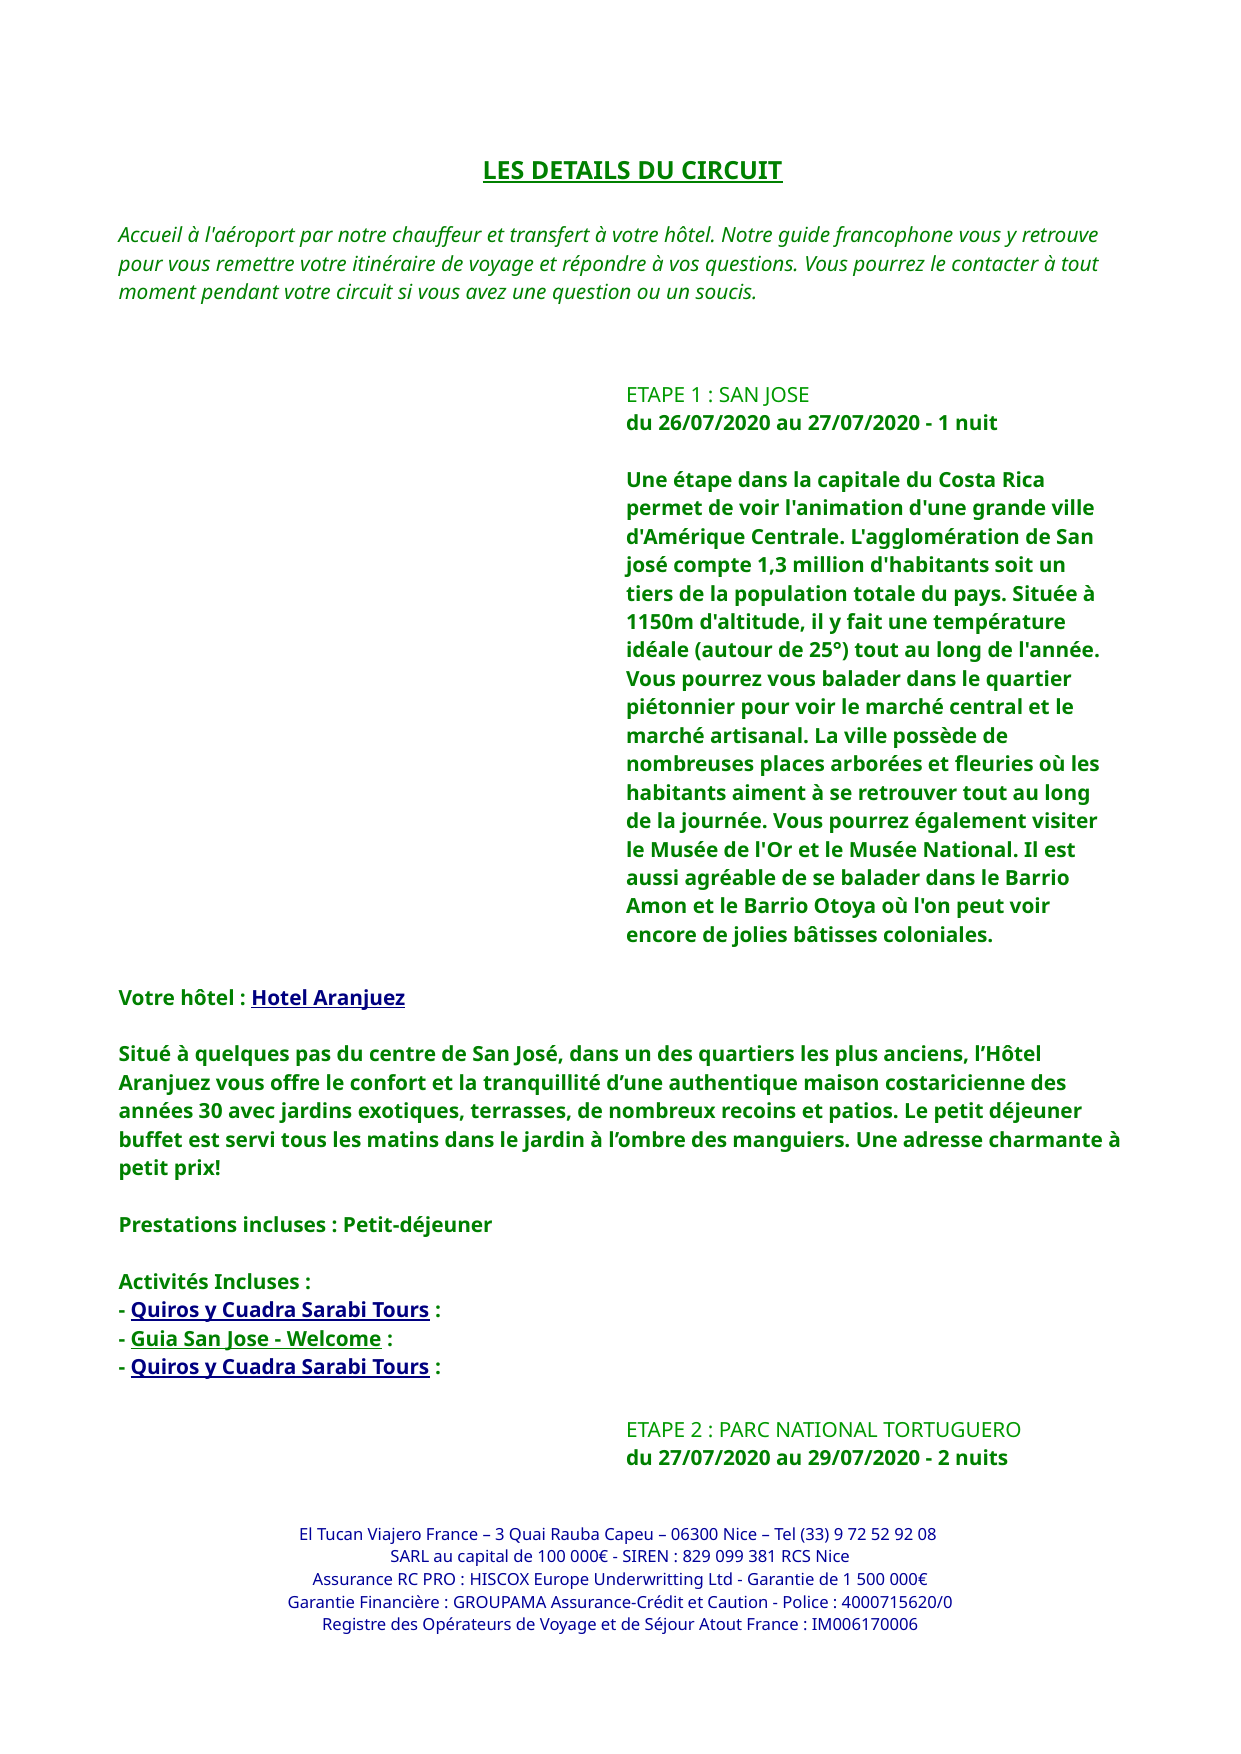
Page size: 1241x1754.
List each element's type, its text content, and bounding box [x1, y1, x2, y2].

text Votre hôtel : Hotel Aranjuez [118, 983, 1122, 1011]
text - Quiros y Cuadra Sarabi Tours : [118, 1352, 1122, 1381]
text Situé à quelques pas du centre de San José, dans un des quartiers les plus anciens, l’Hôtel Aranjuez vous offre le confort et la tranquillité d’une authentique maison costaricienne des années 30 avec jardins exotiques, terrasses, de nombreux recoins et patios. Le petit déjeuner buffet est servi tous les matins dans le jardin à l’ombre des manguiers. Une adresse charmante à petit prix! [118, 1039, 1122, 1182]
table_header [118, 374, 620, 954]
text Prestations incluses : Petit-déjeuner [118, 1210, 1122, 1238]
text Accueil à l'aéroport par notre chauffeur et transfert à votre hôtel. Notre guide francophone vous y retrouve pour vous remettre votre itinéraire de voyage et répondre à vos questions. Vous pourrez le contacter à tout moment pendant votre circuit si vous avez une question ou un soucis. [118, 221, 1146, 306]
text LES DETAILS DU CIRCUIT [118, 152, 1146, 186]
text Activités Incluses : [118, 1267, 1122, 1295]
table_header [118, 1409, 620, 1477]
text - Quiros y Cuadra Sarabi Tours : [118, 1295, 1122, 1324]
table_header ETAPE 2 : PARC NATIONAL TORTUGUERO du 27/07/2020 au 29/07/2020 - 2 nuits [620, 1409, 1122, 1477]
table_header ETAPE 1 : SAN JOSE du 26/07/2020 au 27/07/2020 - 1 nuit Une étape dans la capitale du Costa Rica permet de voir l'animation d'une grande ville d'Amérique Centrale. L'agglomération de San josé compte 1,3 million d'habitants soit un tiers de la population totale du pays. Située à 1150m d'altitude, il y fait une température idéale (autour de 25°) tout au long de l'année. Vous pourrez vous balader dans le quartier piétonnier pour voir le marché central et le marché artisanal. La ville possède de nombreuses places arborées et fleuries où les habitants aiment à se retrouver tout au long de la journée. Vous pourrez également visiter le Musée de l'Or et le Musée National. Il est aussi agréable de se balader dans le Barrio Amon et le Barrio Otoya où l'on peut voir encore de jolies bâtisses coloniales. [620, 374, 1122, 954]
text - Guia San Jose - Welcome : [118, 1324, 1122, 1352]
